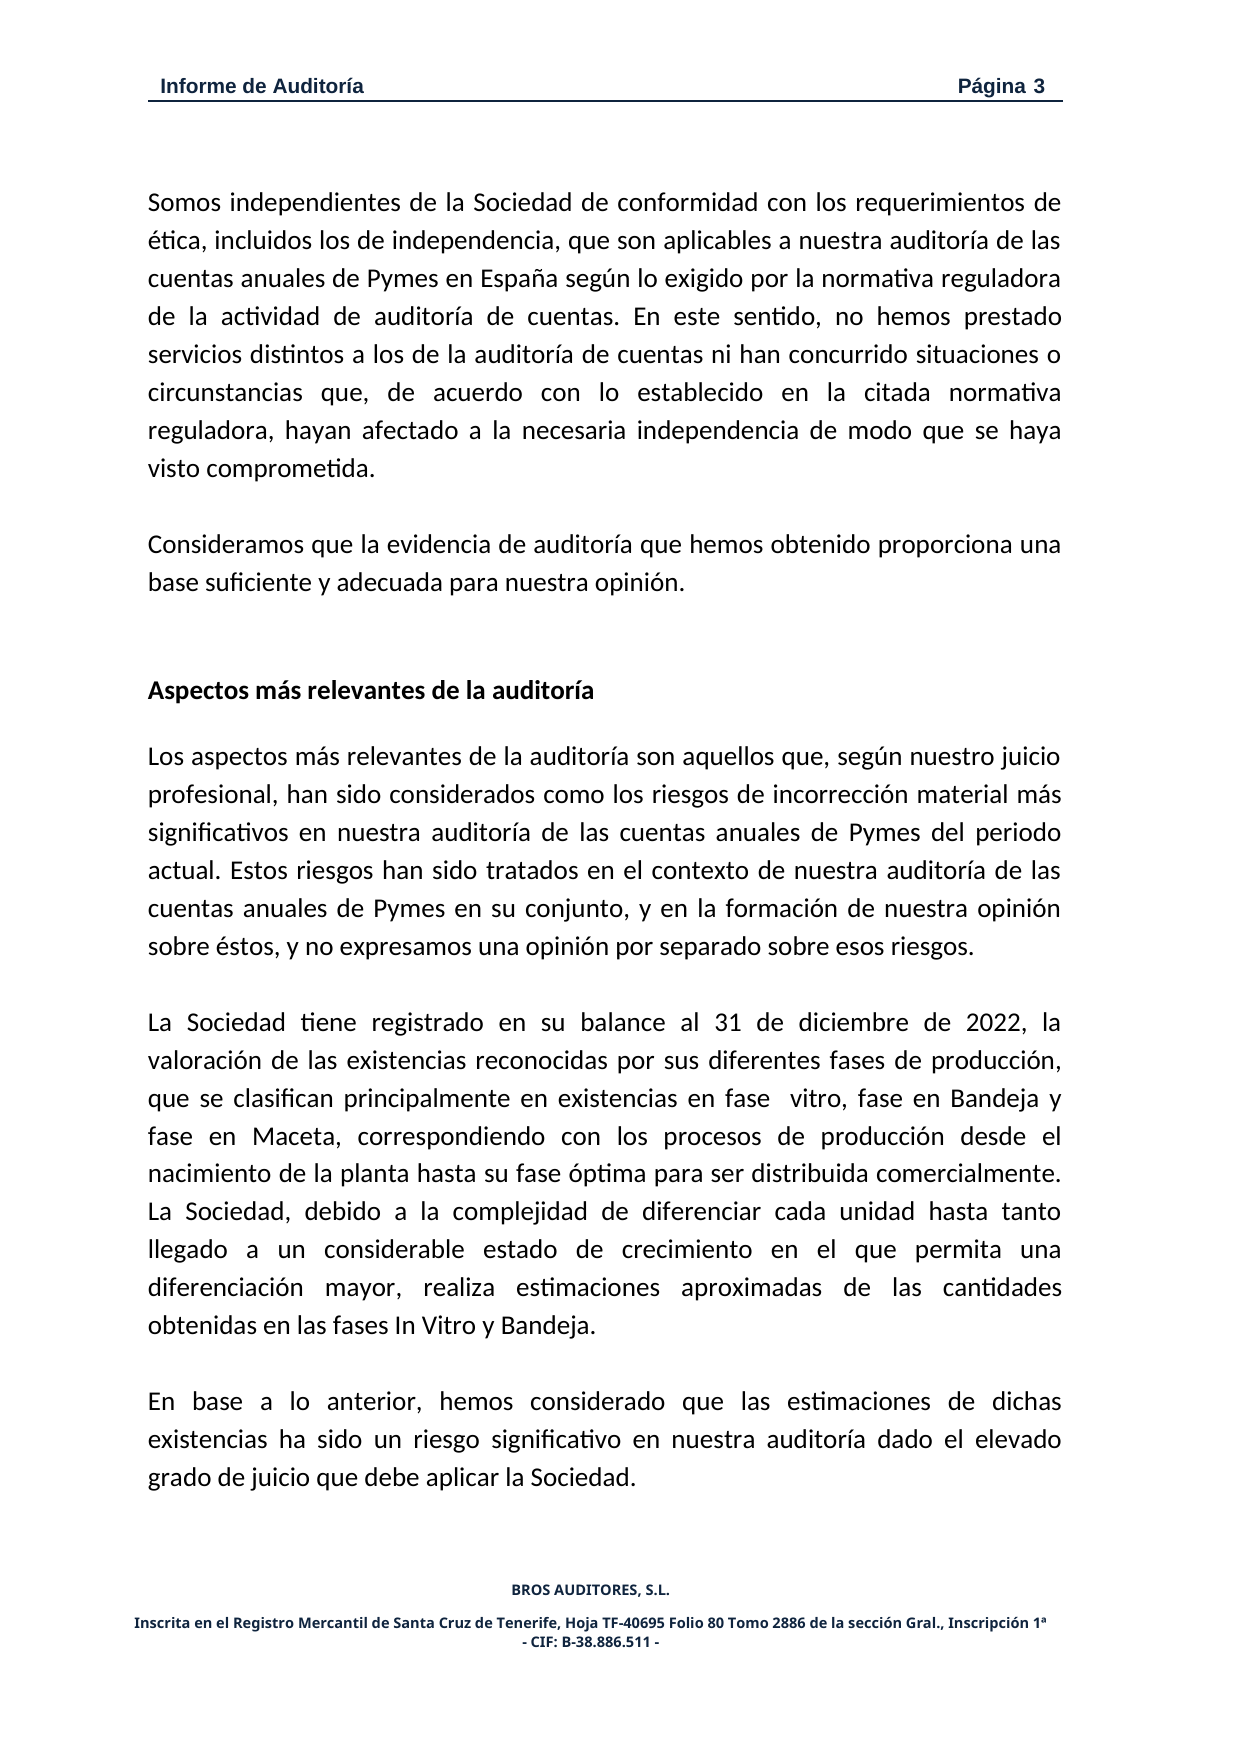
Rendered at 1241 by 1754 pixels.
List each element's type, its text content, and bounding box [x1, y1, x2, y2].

text En base a lo anterior, hemos considerado que las estimaciones de dichas existencias ha sido un riesgo significativo en nuestra auditoría dado el elevado grado de juicio que debe aplicar la Sociedad. [148, 1384, 1063, 1493]
text Somos independientes de la Sociedad de conformidad con los requerimientos de ética, incluidos los de independencia, que son aplicables a nuestra auditoría de las cuentas anuales de Pymes en España según lo exigido por la normativa reguladora de la actividad de auditoría de cuentas. En este sentido, no hemos prestado servicios distintos a los de la auditoría de cuentas ni han concurrido situaciones o circunstancias que, de acuerdo con lo establecido en la citada normativa reguladora, hayan afectado a la necesaria independencia de modo que se haya visto comprometida. [148, 186, 1063, 484]
text Los aspectos más relevantes de la auditoría son aquellos que, según nuestro juicio profesional, han sido considerados como los riesgos de incorrección material más significativos en nuestra auditoría de las cuentas anuales de Pymes del periodo actual. Estos riesgos han sido tratados en el contexto de nuestra auditoría de las cuentas anuales de Pymes en su conjunto, y en la formación de nuestra opinión sobre éstos, y no expresamos una opinión por separado sobre esos riesgos. [148, 739, 1063, 962]
text Aspectos más relevantes de la auditoría [148, 673, 1063, 707]
text La Sociedad tiene registrado en su balance al 31 de diciembre de 2022, la valoración de las existencias reconocidas por sus diferentes fases de producción, que se clasifican principalmente en existencias en fase vitro, fase en Bandeja y fase en Maceta, correspondiendo con los procesos de producción desde el nacimiento de la planta hasta su fase óptima para ser distribuida comercialmente. La Sociedad, debido a la complejidad de diferenciar cada unidad hasta tanto llegado a un considerable estado de crecimiento en el que permita una diferenciación mayor, realiza estimaciones aproximadas de las cantidades obtenidas en las fases In Vitro y Bandeja. [148, 1005, 1063, 1341]
text Consideramos que la evidencia de auditoría que hemos obtenido proporciona una base suficiente y adecuada para nuestra opinión. [148, 527, 1063, 598]
